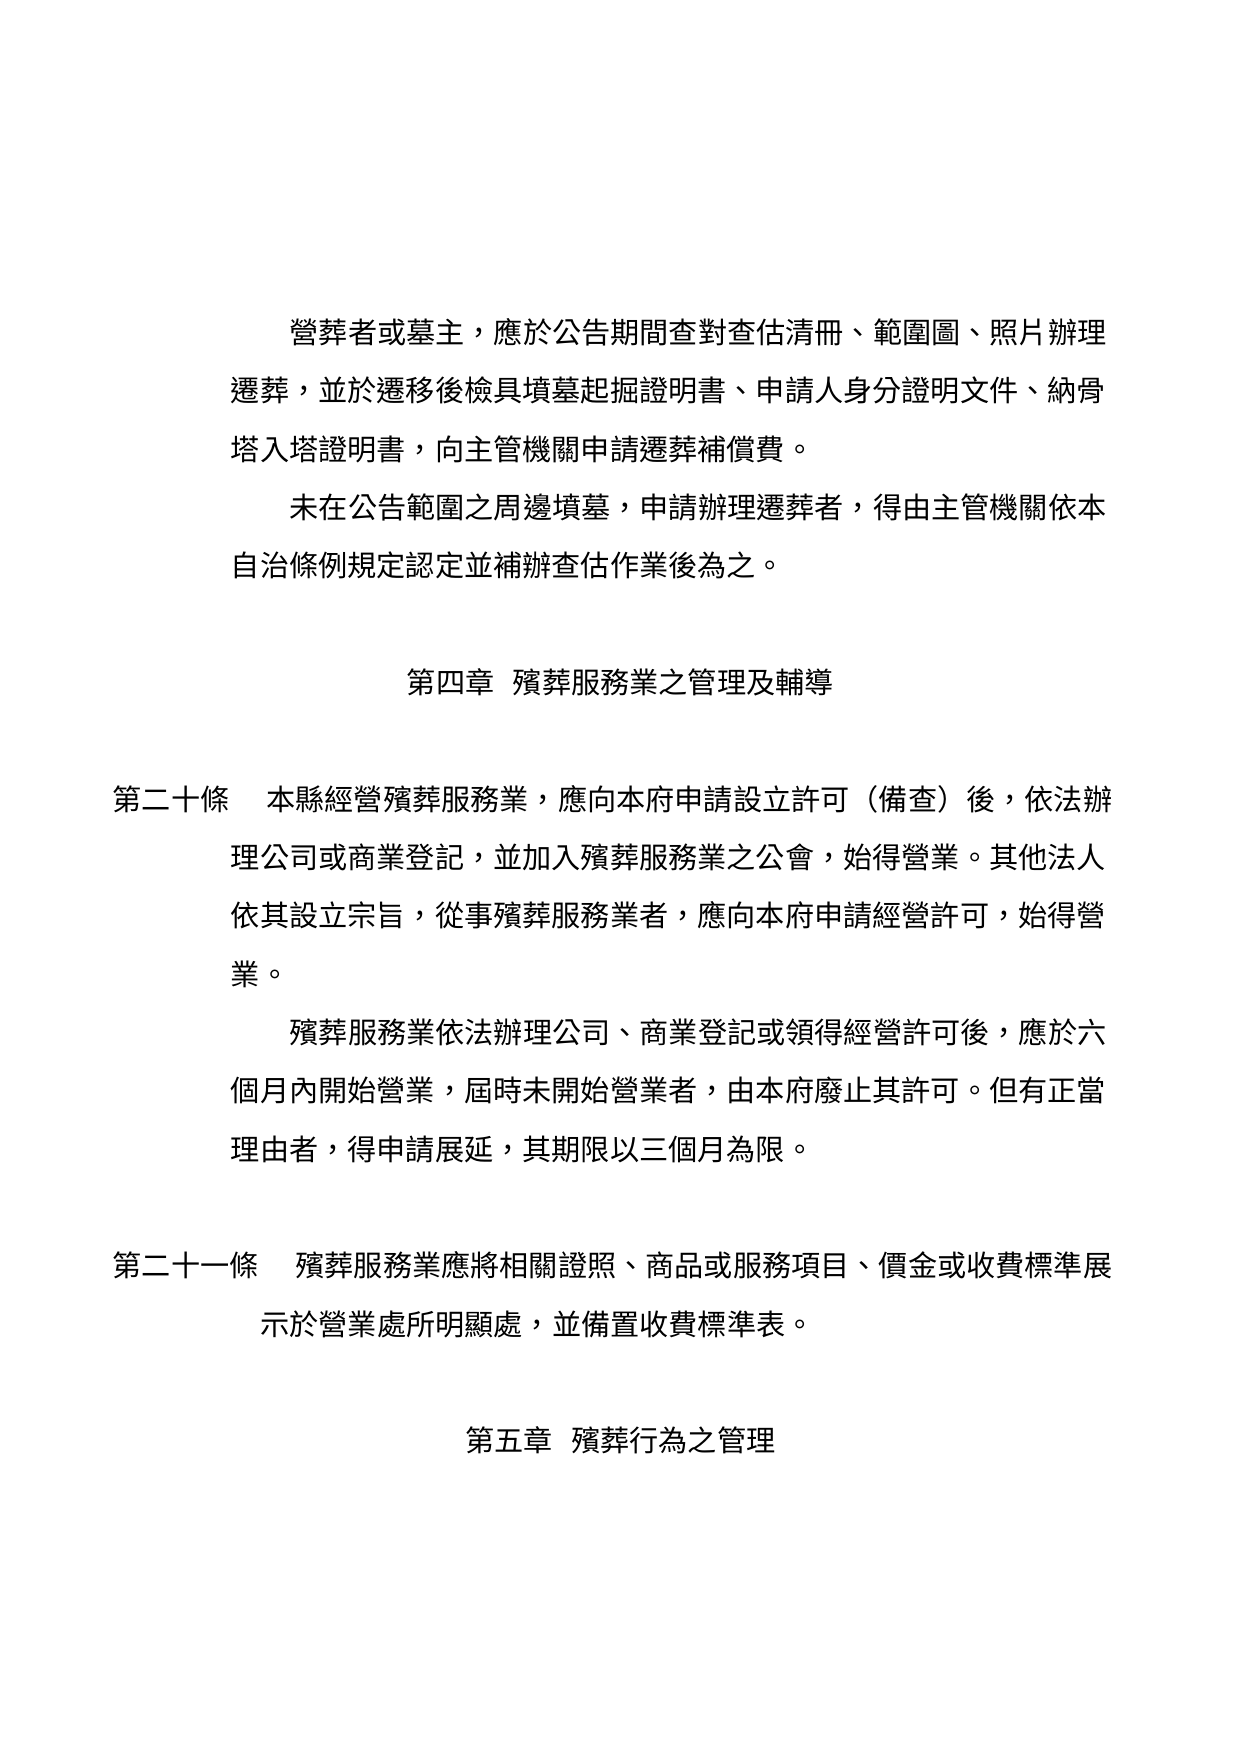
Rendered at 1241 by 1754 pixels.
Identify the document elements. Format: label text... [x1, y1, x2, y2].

text 第五章 殯葬行為之管理 [112, 1402, 1128, 1460]
text 第二十一條 殯葬服務業應將相關證照、商品或服務項目、價金或收費標準展示於營業處所明顯處，並備置收費標準表。 [112, 1227, 1128, 1344]
text 第四章 殯葬服務業之管理及輔導 [112, 644, 1128, 702]
text 未在公告範圍之周邊墳墓，申請辦理遷葬者，得由主管機關依本自治條例規定認定並補辦查估作業後為之。 [231, 469, 1128, 585]
text 營葬者或墓主，應於公告期間查對查估清冊、範圍圖、照片辦理遷葬，並於遷移後檢具墳墓起掘證明書、申請人身分證明文件、納骨塔入塔證明書，向主管機關申請遷葬補償費。 [231, 294, 1128, 469]
text 殯葬服務業依法辦理公司、商業登記或領得經營許可後，應於六個月內開始營業，屆時未開始營業者，由本府廢止其許可。但有正當理由者，得申請展延，其期限以三個月為限。 [231, 994, 1128, 1169]
text 第二十條 本縣經營殯葬服務業，應向本府申請設立許可（備查）後，依法辦理公司或商業登記，並加入殯葬服務業之公會，始得營業。其他法人依其設立宗旨，從事殯葬服務業者，應向本府申請經營許可，始得營業。 [112, 760, 1128, 994]
